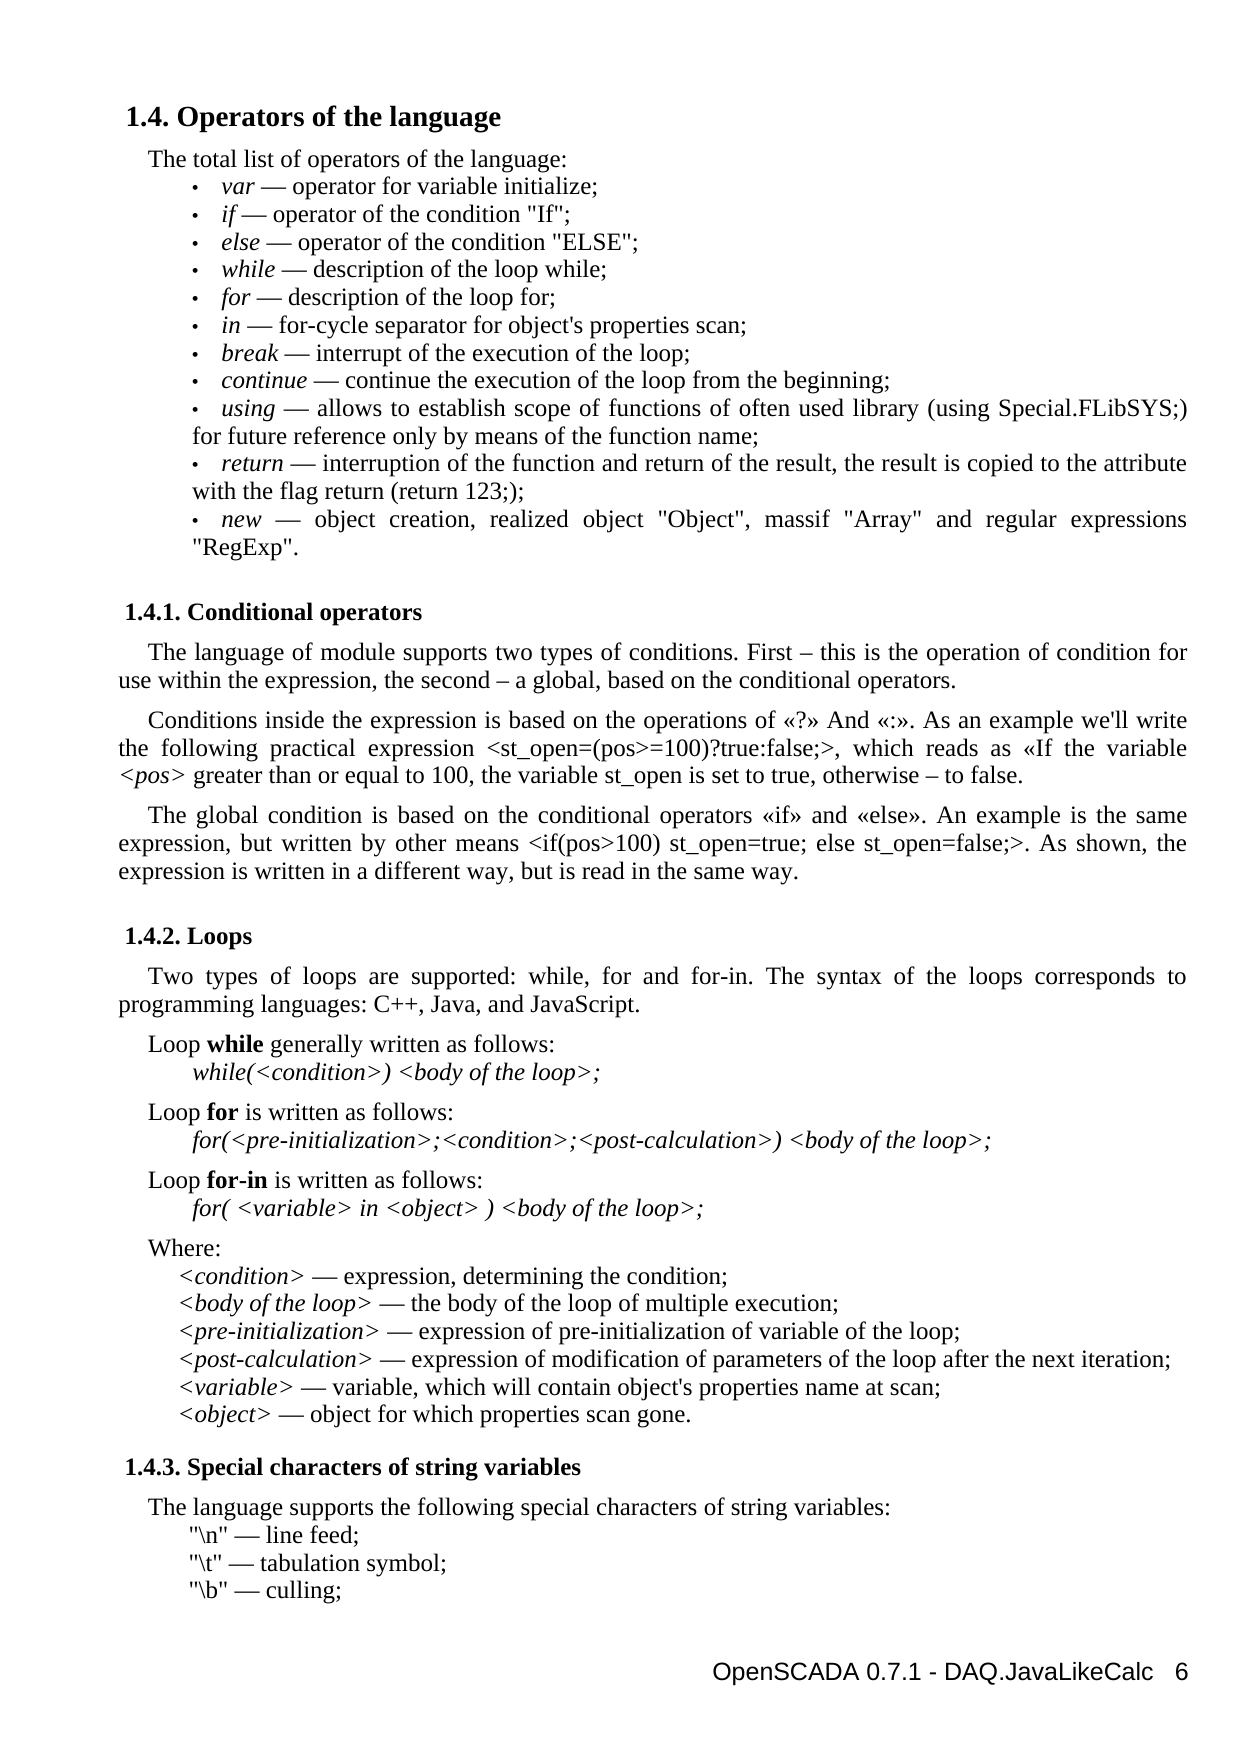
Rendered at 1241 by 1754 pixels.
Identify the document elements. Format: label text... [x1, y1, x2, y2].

subtitle 1.4.2. Loops [118, 922, 1188, 950]
list in — for-cycle separator for object's properties scan; [162, 311, 1188, 339]
subtitle 1.4. Operators of the language [118, 100, 1188, 132]
text Conditions inside the expression is based on the operations of «?» And «:». As an example we'll write the following practical expression <st_open=(pos>=100)?true:false;>, which reads as «If the variable <pos> greater than or equal to 100, the variable st_open is set to true, otherwise – to false. [118, 706, 1188, 789]
text "\b" — culling; [159, 1576, 1188, 1604]
text <body of the loop> — the body of the loop of multiple execution; [177, 1289, 1188, 1317]
text "\t" — tabulation symbol; [159, 1549, 1188, 1576]
list var — operator for variable initialize; [162, 172, 1188, 200]
text Loop for-in is written as follows: for( <variable> in <object> ) <body of the loop>; [118, 1166, 1188, 1222]
subtitle 1.4.1. Conditional operators [118, 598, 1188, 626]
text <pre-initialization> — expression of pre-initialization of variable of the loop; [177, 1317, 1188, 1345]
text The global condition is based on the conditional operators «if» and «else». An example is the same expression, but written by other means <if(pos>100) st_open=true; else st_open=false;>. As shown, the expression is written in a different way, but is read in the same way. [118, 802, 1188, 885]
text <variable> — variable, which will contain object's properties name at scan; [177, 1373, 1188, 1400]
text <object> — object for which properties scan gone. [177, 1400, 1188, 1428]
list if — operator of the condition "If"; [162, 200, 1188, 228]
text Loop for is written as follows: for(<pre-initialization>;<condition>;<post-calculation>) <body of the loop>; [118, 1098, 1188, 1154]
list using — allows to establish scope of functions of often used library (using Special.FLibSYS;) for future reference only by means of the function name; [162, 394, 1188, 449]
subtitle 1.4.3. Special characters of string variables [118, 1453, 1188, 1481]
text Loop while generally written as follows: while(<condition>) <body of the loop>; [118, 1030, 1188, 1086]
text Two types of loops are supported: while, for and for-in. The syntax of the loops corresponds to programming languages: C++, Java, and JavaScript. [118, 962, 1188, 1018]
list new — object creation, realized object "Object", massif "Array" and regular expressions "RegExp". [162, 505, 1188, 560]
text "\n" — line feed; [159, 1521, 1188, 1549]
list break — interrupt of the execution of the loop; [162, 339, 1188, 366]
list else — operator of the condition "ELSE"; [162, 228, 1188, 256]
list for — description of the loop for; [162, 283, 1188, 311]
text The language of module supports two types of conditions. First – this is the operation of condition for use within the expression, the second – a global, based on the conditional operators. [118, 638, 1188, 693]
text The language supports the following special characters of string variables: [118, 1493, 1188, 1521]
list continue — continue the execution of the loop from the beginning; [162, 366, 1188, 394]
text <post-calculation> — expression of modification of parameters of the loop after the next iteration; [177, 1345, 1188, 1373]
text The total list of operators of the language: [118, 145, 1188, 172]
text <condition> — expression, determining the condition; [177, 1262, 1188, 1289]
list return — interruption of the function and return of the result, the result is copied to the attribute with the flag return (return 123;); [162, 449, 1188, 505]
text Where: [118, 1234, 1188, 1262]
list while — description of the loop while; [162, 256, 1188, 283]
